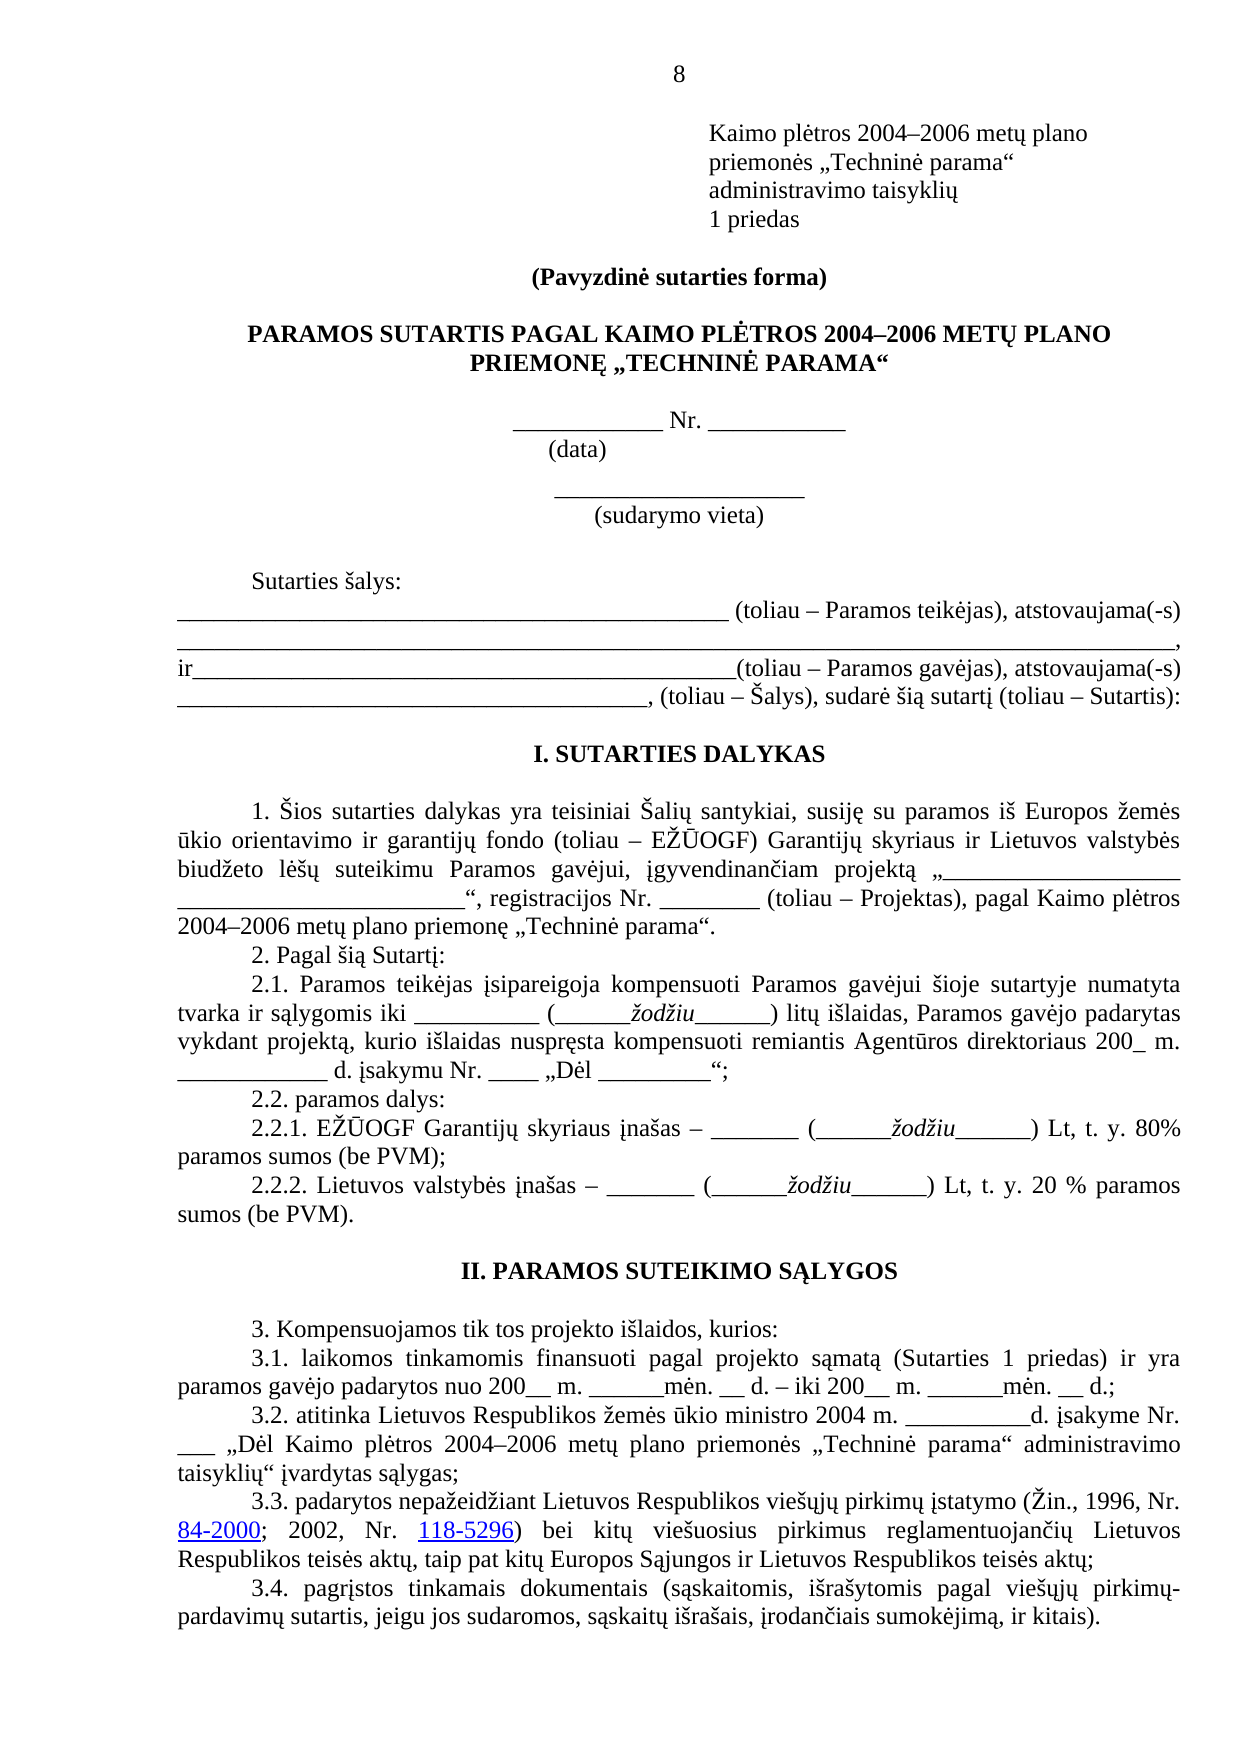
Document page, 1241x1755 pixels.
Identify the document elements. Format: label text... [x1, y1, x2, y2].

text ir (toliau – Paramos gavėjas), atstovaujama(-s) [177, 653, 1181, 681]
text II. PARAMOS SUTEIKIMO SĄLYGOS [177, 1256, 1181, 1285]
text 3. Kompensuojamos tik tos projekto išlaidos, kurios: [177, 1314, 1181, 1343]
text 1. Šios sutarties dalykas yra teisiniai Šalių santykiai, susiję su paramos iš Europos žemės ūkio orientavimo ir garantijų fondo (toliau – EŽŪOGF) Garantijų skyriaus ir Lietuvos valstybės biudžeto lėšų suteikimu Paramos gavėjui, įgyvendinančiam projektą „___________________ _______________________“, registracijos Nr. ________ (toliau – Projektas), pagal Kaimo plėtros 2004–2006 metų plano priemonę „Techninė parama“. [177, 796, 1181, 940]
text 2.2.2. Lietuvos valstybės įnašas – _______ (______žodžiu______) Lt, t. y. 20 % paramos sumos (be PVM). [177, 1170, 1181, 1228]
text , [177, 624, 1181, 653]
text (data) [177, 434, 1181, 472]
text 3.1. laikomos tinkamomis finansuoti pagal projekto sąmatą (Sutarties 1 priedas) ir yra paramos gavėjo padarytos nuo 200__ m. ______mėn. __ d. – iki 200__ m. ______mėn. __ d.; [177, 1343, 1181, 1400]
text 3.3. padarytos nepažeidžiant Lietuvos Respublikos viešųjų pirkimų įstatymo (Žin., 1996, Nr. 84-2000; 2002, Nr. 118-5296) bei kitų viešuosius pirkimus reglamentuojančių Lietuvos Respublikos teisės aktų, taip pat kitų Europos Sąjungos ir Lietuvos Respublikos teisės aktų; [177, 1486, 1181, 1573]
text (Pavyzdinė sutarties forma) [177, 262, 1181, 291]
text 3.2. atitinka Lietuvos Respublikos žemės ūkio ministro 2004 m. __________d. įsakyme Nr. ___ „Dėl Kaimo plėtros 2004–2006 metų plano priemonės „Techninė parama“ administravimo taisyklių“ įvardytas sąlygas; [177, 1400, 1181, 1486]
text I. SUTARTIES DALYKAS [177, 739, 1181, 768]
text 2. Pagal šią Sutartį: [177, 940, 1181, 969]
text administravimo taisyklių [177, 176, 1181, 204]
text 1 priedas [177, 204, 1181, 233]
text Sutarties šalys: [177, 566, 1181, 595]
text 3.4. pagrįstos tinkamais dokumentais (sąskaitomis, išrašytomis pagal viešųjų pirkimų-pardavimų sutartis, jeigu jos sudaromos, sąskaitų išrašais, įrodančiais sumokėjimą, ir kitais). [177, 1573, 1181, 1630]
text 2.1. Paramos teikėjas įsipareigoja kompensuoti Paramos gavėjui šioje sutartyje numatyta tvarka ir sąlygomis iki __________ (______žodžiu______) litų išlaidas, Paramos gavėjo padarytas vykdant projektą, kurio išlaidas nuspręsta kompensuoti remiantis Agentūros direktoriaus 200_ m. ____________ d. įsakymu Nr. ____ „Dėl _________“; [177, 969, 1181, 1084]
text 2.2. paramos dalys: [177, 1084, 1181, 1113]
text (sudarymo vieta) [177, 500, 1181, 538]
text priemonės „Techninė parama“ [177, 147, 1181, 176]
text ____________ Nr. ___________ [177, 406, 1181, 434]
text PARAMOS SUTARTIS PAGAL KAIMO PLĖTROS 2004–2006 METŲ PLANO PRIEMONĘ „TECHNINĖ PARAMA“ [177, 319, 1181, 377]
text 2.2.1. EŽŪOGF Garantijų skyriaus įnašas – _______ (______žodžiu______) Lt, t. y. 80% paramos sumos (be PVM); [177, 1113, 1181, 1170]
text (toliau – Paramos teikėjas), atstovaujama(-s) [177, 595, 1181, 624]
text Kaimo plėtros 2004–2006 metų plano [177, 118, 1181, 147]
text ____________________ [177, 472, 1181, 500]
text , (toliau – Šalys), sudarė šią sutartį (toliau – Sutartis): [177, 681, 1181, 710]
